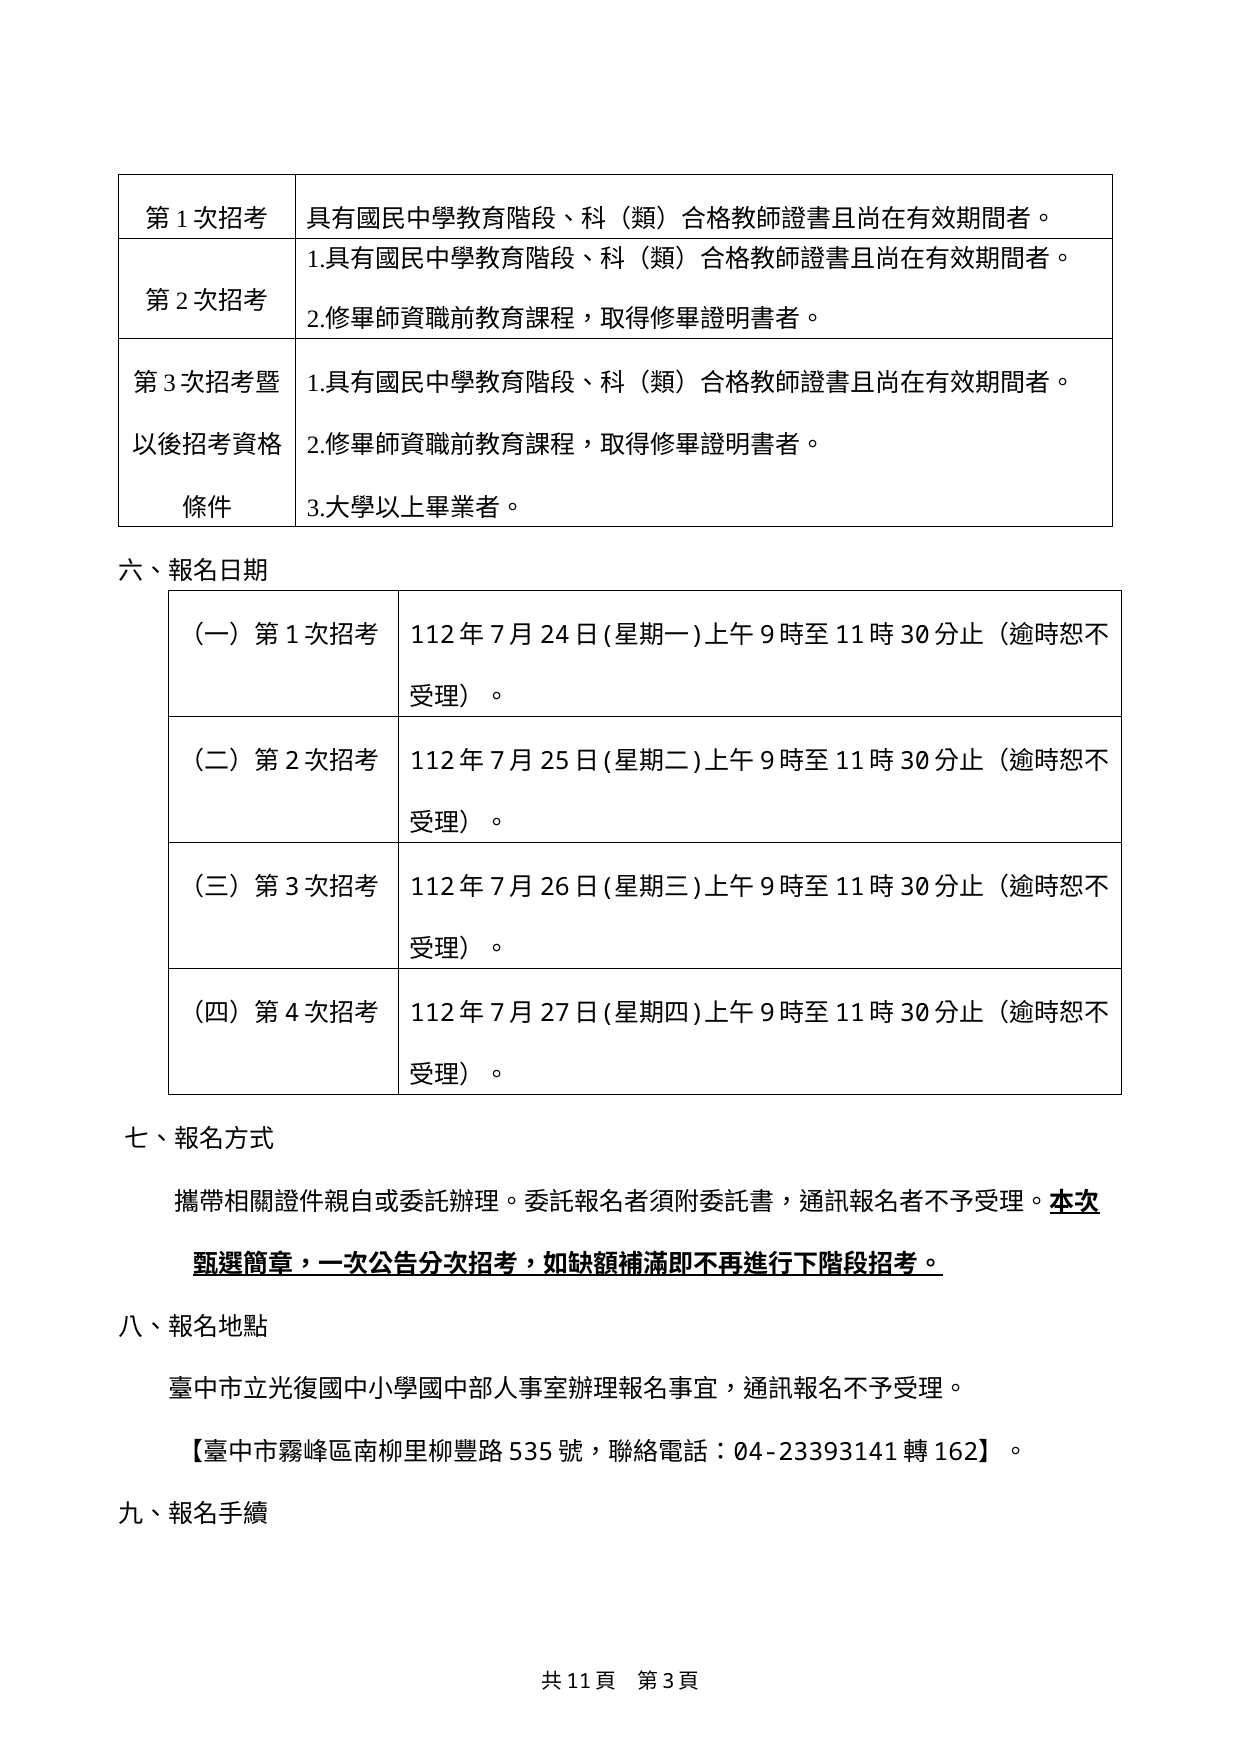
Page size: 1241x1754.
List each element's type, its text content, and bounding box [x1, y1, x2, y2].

table_cell 第2次招考 [119, 239, 295, 338]
text 七、報名方式 攜帶相關證件親自或委託辦理。委託報名者須附委託書，通訊報名者不予受理。本次 [118, 1095, 1122, 1220]
table_cell （二）第2次招考 [169, 717, 398, 842]
table_cell （四）第4次招考 [169, 969, 398, 1094]
text 甄選簡章，一次公告分次招考，如缺額補滿即不再進行下階段招考。 [118, 1220, 1122, 1282]
table_cell 1.具有國民中學教育階段、科（類）合格教師證書且尚在有效期間者。 2.修畢師資職前教育課程，取得修畢證明書者。 3.大學以上畢業者。 [296, 339, 1112, 526]
table_header 具有國民中學教育階段、科（類）合格教師證書且尚在有效期間者。 [296, 175, 1112, 238]
text 六、報名日期 [118, 527, 1122, 590]
table_cell （三）第3次招考 [169, 843, 398, 968]
text 【臺中市霧峰區南柳里柳豐路535號，聯絡電話：04-23393141轉162】。 [118, 1407, 1122, 1470]
text 九、報名手續 [118, 1470, 1122, 1532]
table_cell 1.具有國民中學教育階段、科（類）合格教師證書且尚在有效期間者。 2.修畢師資職前教育課程，取得修畢證明書者。 [296, 239, 1112, 338]
table_cell 112年7月25日(星期二)上午9時至11時30分止（逾時恕不受理）。 [399, 717, 1121, 842]
table_cell 112年7月26日(星期三)上午9時至11時30分止（逾時恕不受理）。 [399, 843, 1121, 968]
table_cell 第3次招考暨 以後招考資格條件 [119, 339, 295, 526]
table_header （一）第1次招考 [169, 591, 398, 716]
table_header 112年7月24日(星期一)上午9時至11時30分止（逾時恕不受理）。 [399, 591, 1121, 716]
text 八、報名地點 臺中市立光復國中小學國中部人事室辦理報名事宜，通訊報名不予受理。 [118, 1282, 1122, 1407]
table_header 第1次招考 [119, 175, 295, 238]
table_cell 112年7月27日(星期四)上午9時至11時30分止（逾時恕不受理）。 [399, 969, 1121, 1094]
